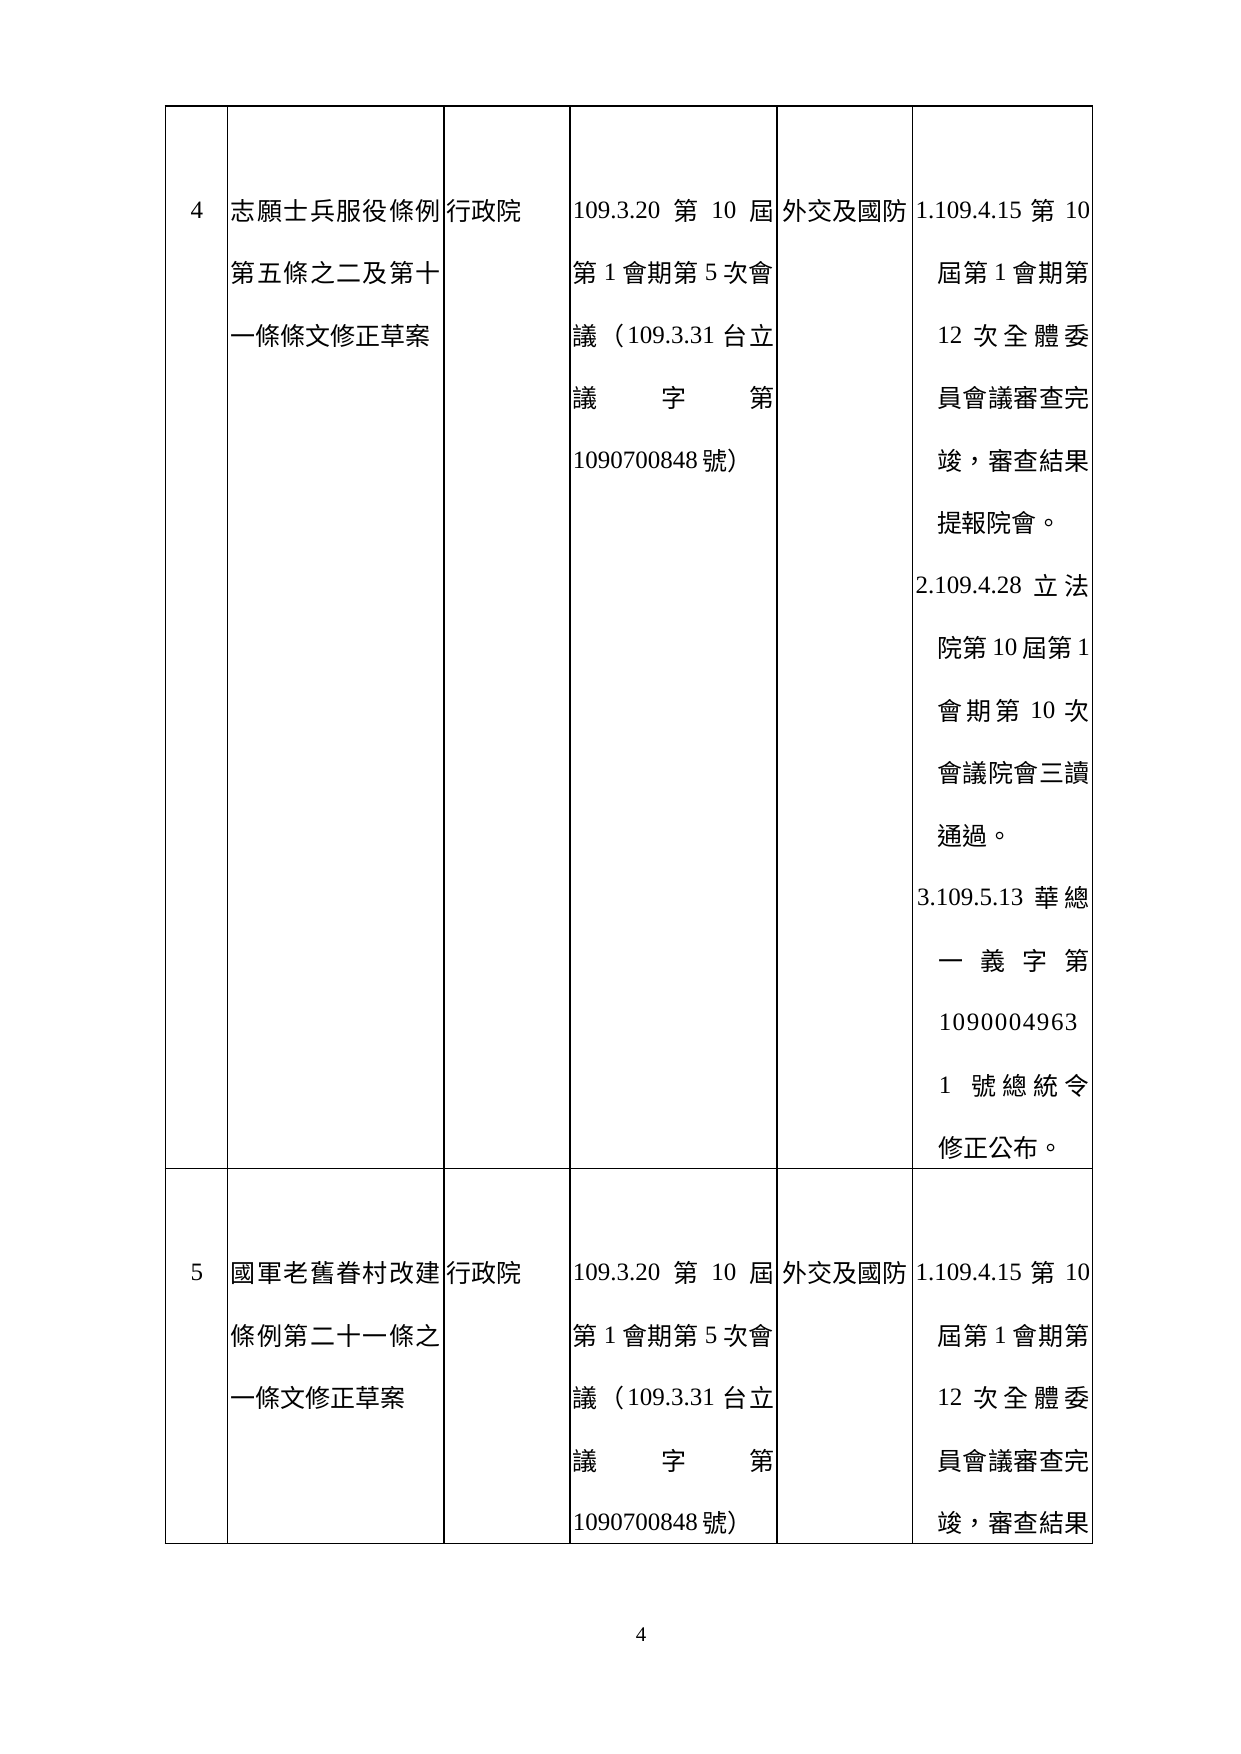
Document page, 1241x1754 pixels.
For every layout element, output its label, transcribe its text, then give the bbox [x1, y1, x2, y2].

table_cell [166, 107, 227, 1168]
table_cell 志願士兵服役條例第五條之二及第十一條條文修正草案 [228, 107, 443, 1168]
table_cell [166, 1169, 227, 1543]
table_cell 國軍老舊眷村改建條例第二十一條之一條文修正草案 [228, 1169, 443, 1543]
table_cell 1.109.4.15第10屆第1會期第12次全體委員會議審查完竣，審查結果提報院會。 2.109.4.28立法院第10屆第1會期第10次會議院會三讀通過。 3.109.5.13華總一義字第10900049631號總統令修正公布。 [913, 107, 1092, 1168]
table_cell 109.3.20第10屆第1會期第5次會議（109.3.31台立議字第1090700848號） [571, 107, 776, 1168]
table_cell 109.3.20第10屆第1會期第5次會議（109.3.31台立議字第1090700848號） [571, 1169, 776, 1543]
table_cell 行政院 [445, 1169, 569, 1543]
table_cell 外交及國防 [778, 1169, 912, 1543]
table_cell 1.109.4.15第10屆第1會期第12次全體委員會議審查完竣，審查結果 [913, 1169, 1092, 1543]
table_cell 外交及國防 [778, 107, 912, 1168]
table_cell 行政院 [445, 107, 569, 1168]
